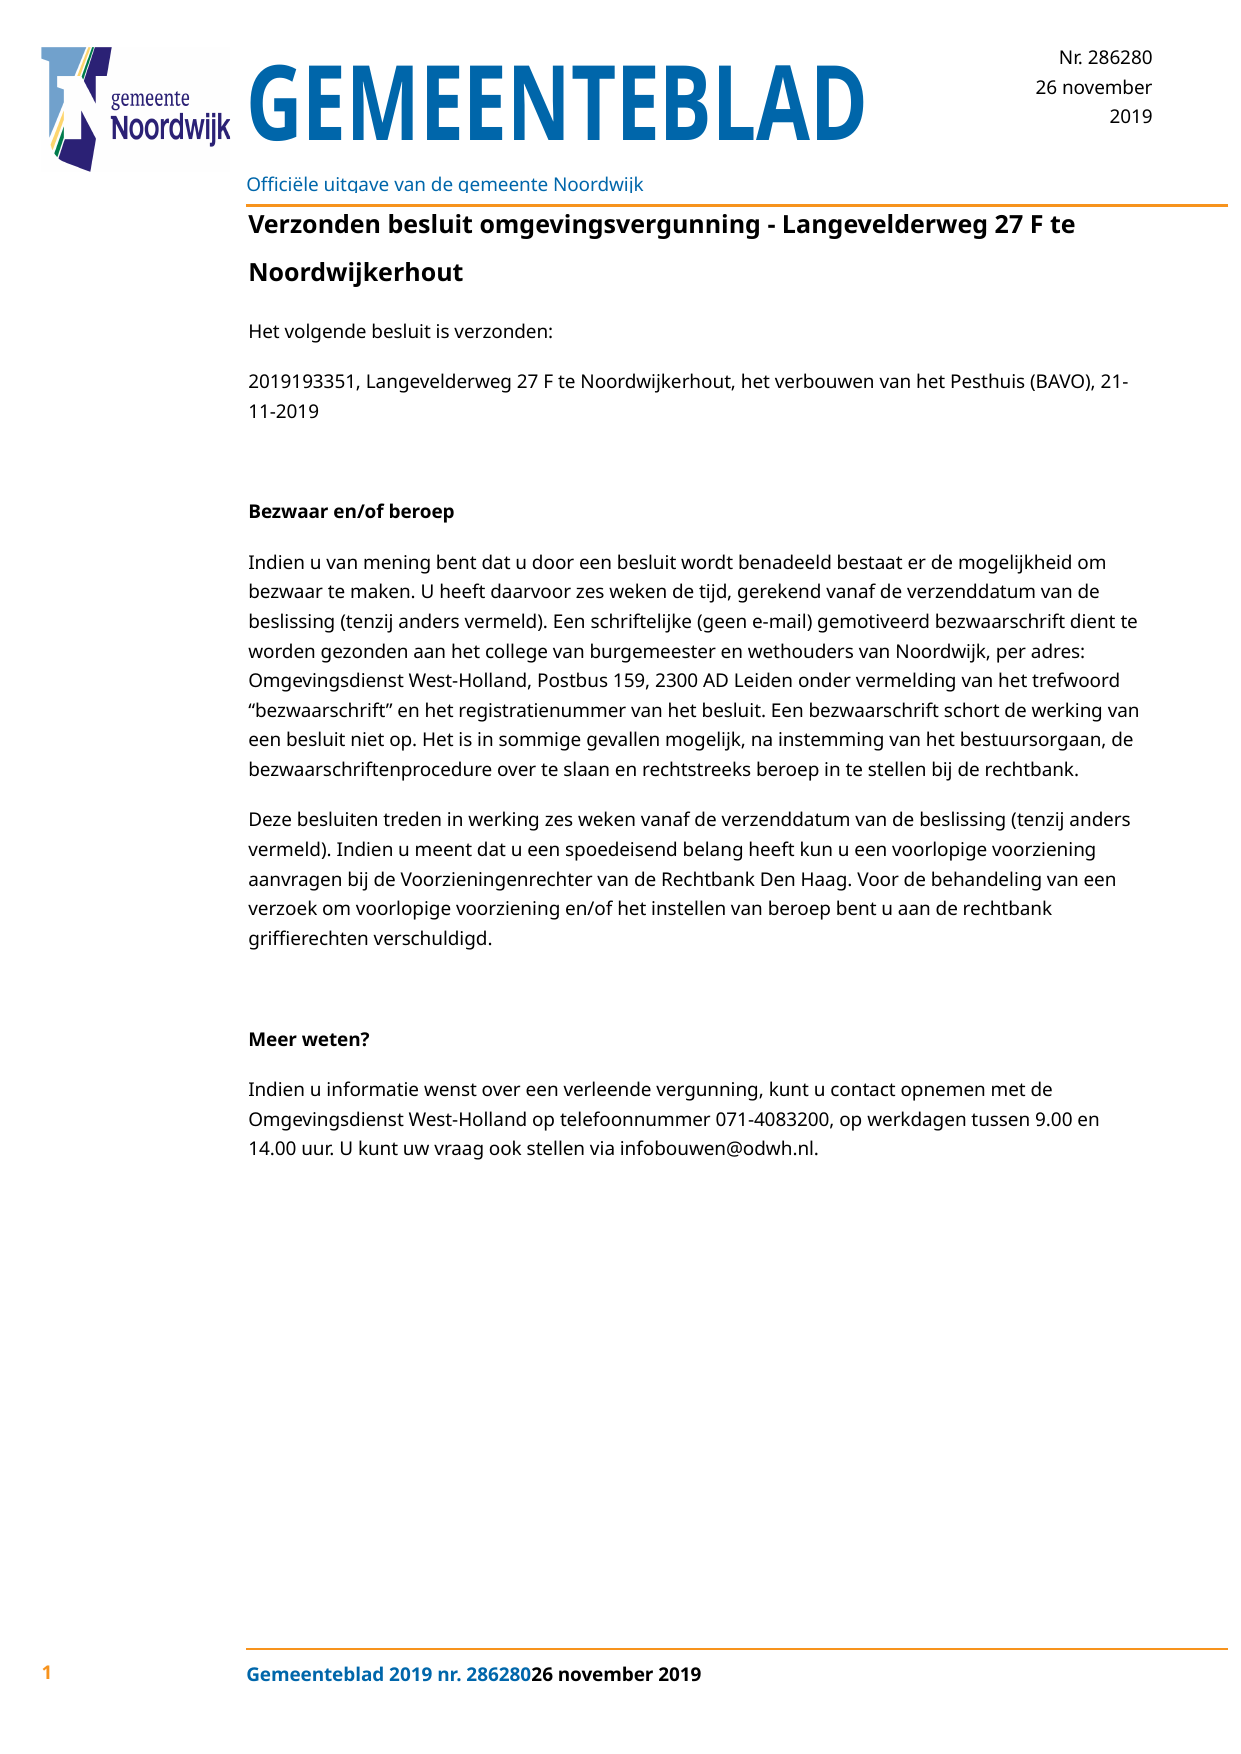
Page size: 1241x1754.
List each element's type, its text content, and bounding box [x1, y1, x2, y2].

text Het volgende besluit is verzonden: [248, 318, 1152, 344]
text 2019193351, Langevelderweg 27 F te Noordwijkerhout, het verbouwen van het Pesthuis (BAVO), 21-11-2019 [248, 368, 1152, 424]
text Indien u van mening bent dat u door een besluit wordt benadeeld bestaat er de mogelijkheid om bezwaar te maken. U heeft daarvoor zes weken de tijd, gerekend vanaf de verzenddatum van de beslissing (tenzij anders vermeld). Een schriftelijke (geen e-mail) gemotiveerd bezwaarschrift dient te worden gezonden aan het college van burgemeester en wethouders van Noordwijk, per adres: Omgevingsdienst West-Holland, Postbus 159, 2300 AD Leiden onder vermelding van het trefwoord “bezwaarschrift” en het registratienummer van het besluit. Een bezwaarschrift schort de werking van een besluit niet op. Het is in sommige gevallen mogelijk, na instemming van het bestuursorgaan, de bezwaarschriftenprocedure over te slaan en rechtstreeks beroep in te stellen bij de rechtbank. [248, 549, 1152, 782]
text Meer weten? [248, 1026, 1152, 1052]
text Verzonden besluit omgevingsvergunning - Langevelderweg 27 F te Noordwijkerhout [248, 207, 1152, 288]
text Bezwaar en/of beroep [248, 499, 1152, 524]
picture [41, 47, 231, 172]
text Deze besluiten treden in werking zes weken vanaf de verzenddatum van de beslissing (tenzij anders vermeld). Indien u meent dat u een spoedeisend belang heeft kun u een voorlopige voorziening aanvragen bij de Voorzieningenrechter van de Rechtbank Den Haag. Voor de behandeling van een verzoek om voorlopige voorziening en/of het instellen van beroep bent u aan de rechtbank griffierechten verschuldigd. [248, 807, 1152, 951]
text Indien u informatie wenst over een verleende vergunning, kunt u contact opnemen met de Omgevingsdienst West-Holland op telefoonnummer 071-4083200, op werkdagen tussen 9.00 en 14.00 uur. U kunt uw vraag ook stellen via infobouwen@odwh.nl. [248, 1076, 1152, 1161]
